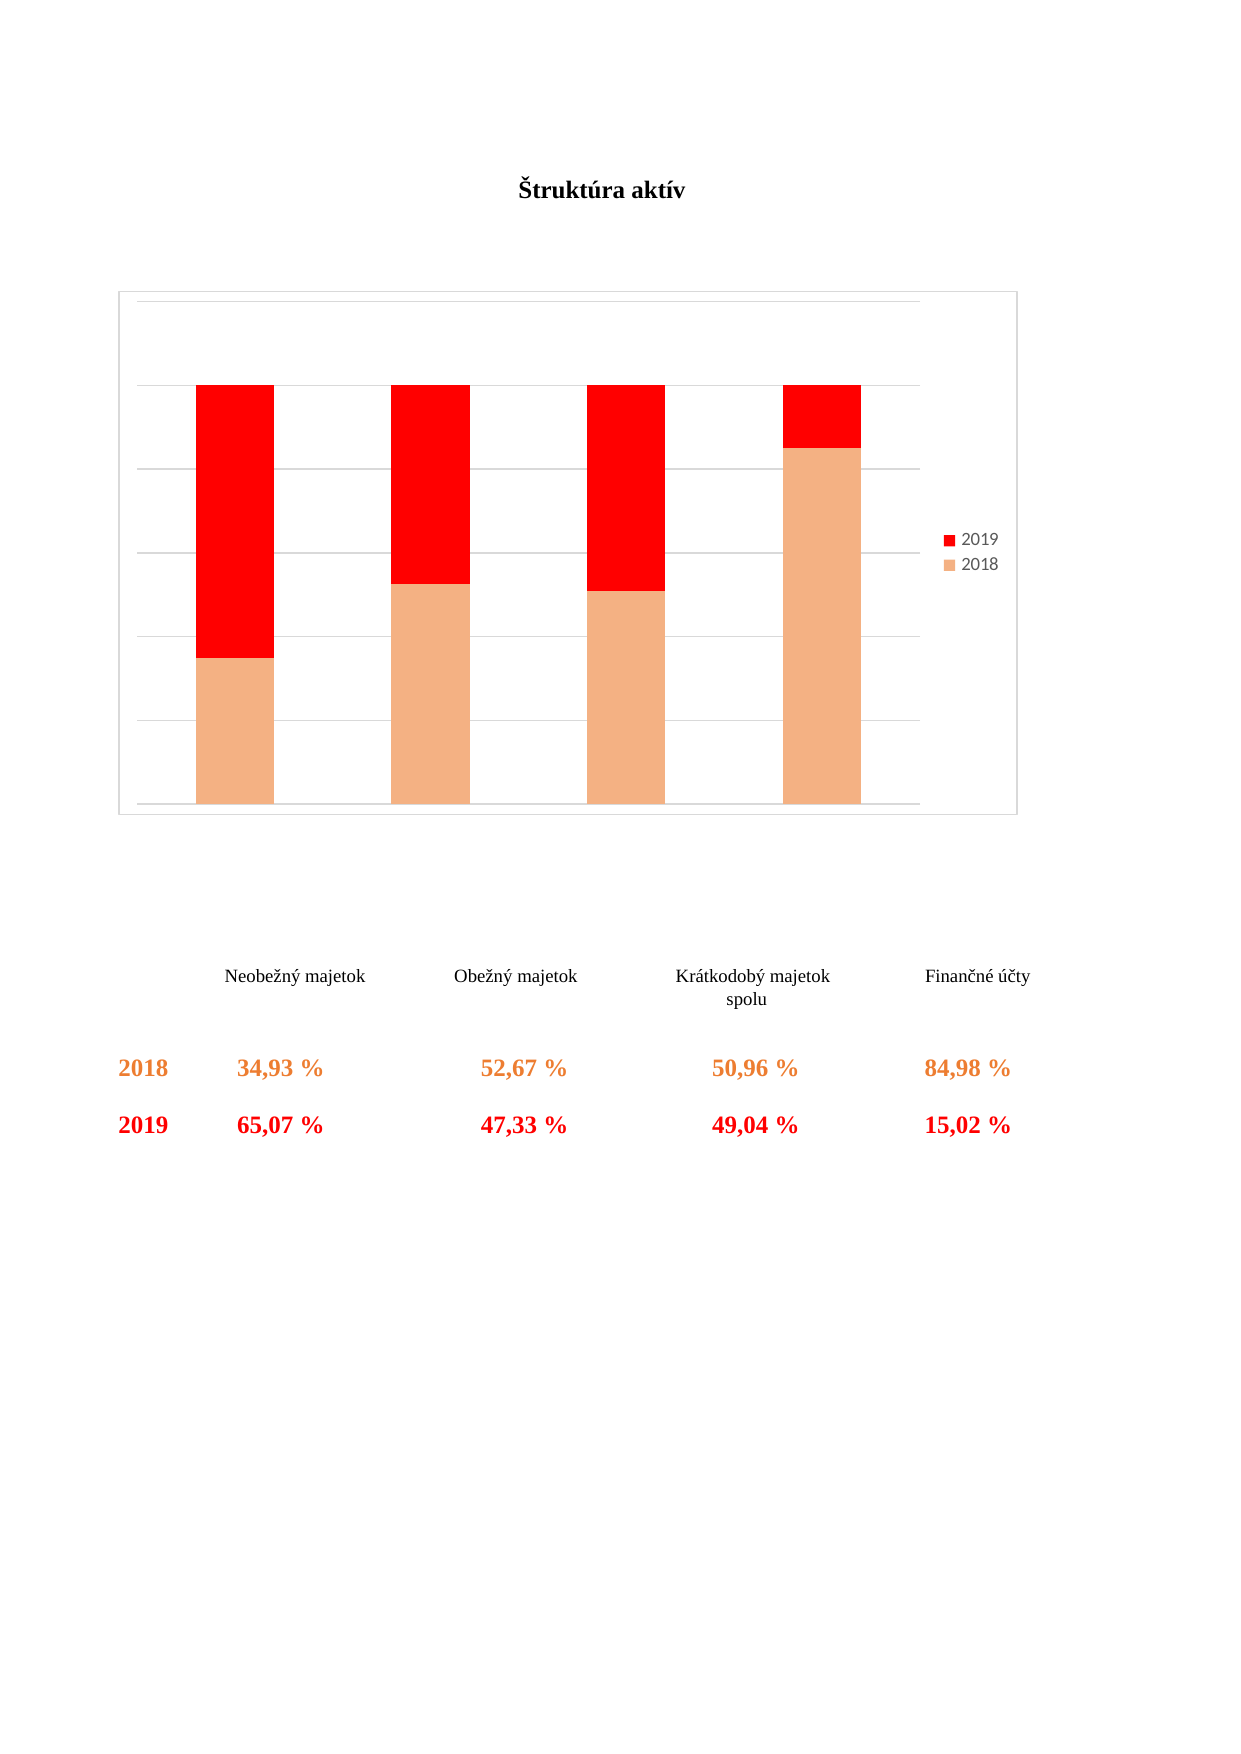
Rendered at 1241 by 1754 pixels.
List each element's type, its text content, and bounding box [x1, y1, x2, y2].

text Štruktúra aktív [118, 176, 1122, 204]
text 2018 34,93 % 52,67 % 50,96 % 84,98 % [118, 1053, 1122, 1082]
text 2019 65,07 % 47,33 % 49,04 % 15,02 % [118, 1110, 1122, 1139]
text Neobežný majetok Obežný majetok Krátkodobý majetok Finančné účty [118, 959, 1122, 988]
text spolu [118, 988, 1122, 1010]
